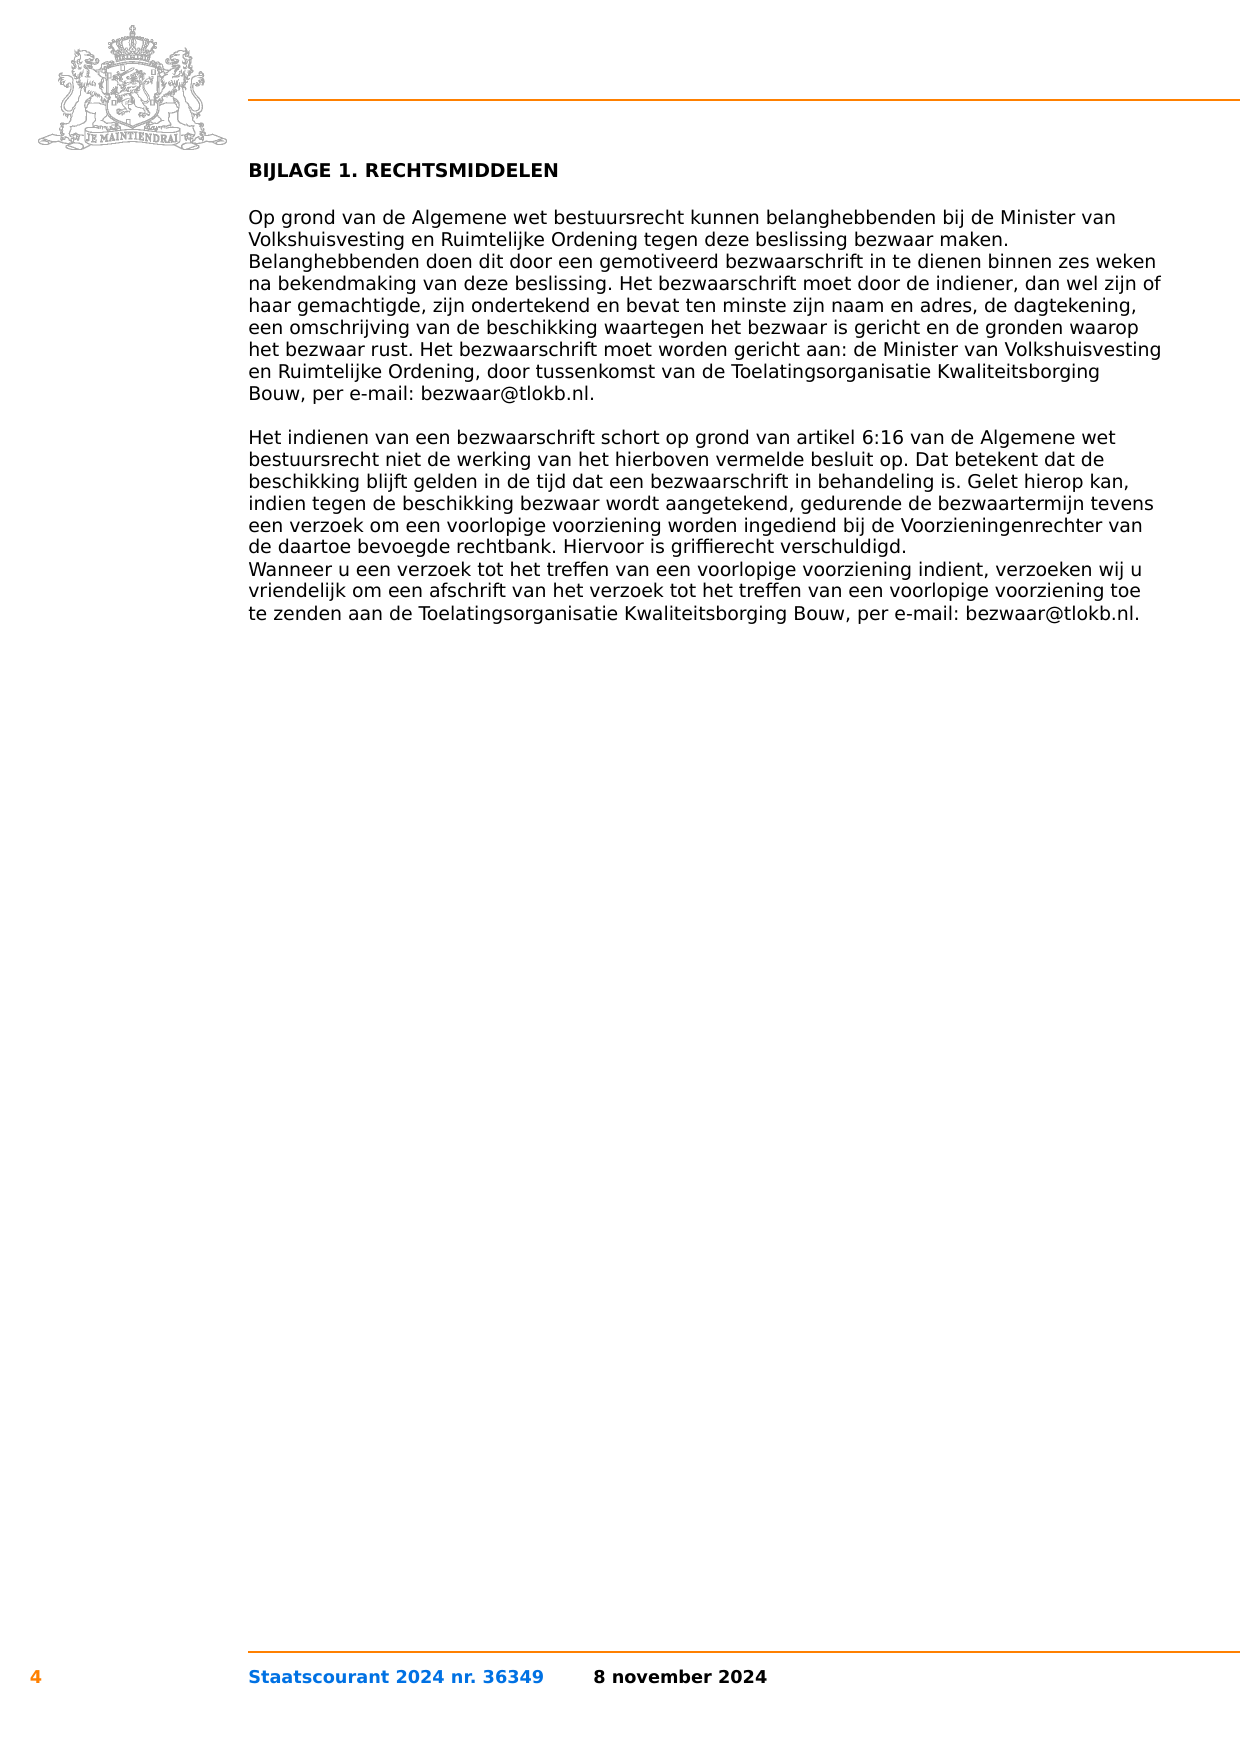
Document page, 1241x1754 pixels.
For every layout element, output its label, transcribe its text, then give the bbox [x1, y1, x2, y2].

subtitle BIJLAGE 1. RECHTSMIDDELEN [248, 160, 1163, 182]
text Wanneer u een verzoek tot het treffen van een voorlopige voorziening indient, verzoeken wij u vriendelijk om een afschrift van het verzoek tot het treffen van een voorlopige voorziening toe te zenden aan de Toelatingsorganisatie Kwaliteitsborging Bouw, per e-mail: bezwaar@tlokb.nl. [248, 558, 1163, 624]
picture [38, 25, 227, 150]
text Het indienen van een bezwaarschrift schort op grond van artikel 6:16 van de Algemene wet bestuursrecht niet de werking van het hierboven vermelde besluit op. Dat betekent dat de beschikking blijft gelden in de tijd dat een bezwaarschrift in behandeling is. Gelet hierop kan, indien tegen de beschikking bezwaar wordt aangetekend, gedurende de bezwaartermijn tevens een verzoek om een voorlopige voorziening worden ingediend bij de Voorzieningenrechter van de daartoe bevoegde rechtbank. Hiervoor is griffierecht verschuldigd. [248, 427, 1163, 558]
text Op grond van de Algemene wet bestuursrecht kunnen belanghebbenden bij de Minister van Volkshuisvesting en Ruimtelijke Ordening tegen deze beslissing bezwaar maken. Belanghebbenden doen dit door een gemotiveerd bezwaarschrift in te dienen binnen zes weken na bekendmaking van deze beslissing. Het bezwaarschrift moet door de indiener, dan wel zijn of haar gemachtigde, zijn ondertekend en bevat ten minste zijn naam en adres, de dagtekening, een omschrijving van de beschikking waartegen het bezwaar is gericht en de gronden waarop het bezwaar rust. Het bezwaarschrift moet worden gericht aan: de Minister van Volkshuisvesting en Ruimtelijke Ordening, door tussenkomst van de Toelatingsorganisatie Kwaliteitsborging Bouw, per e-mail: bezwaar@tlokb.nl. [248, 207, 1163, 405]
